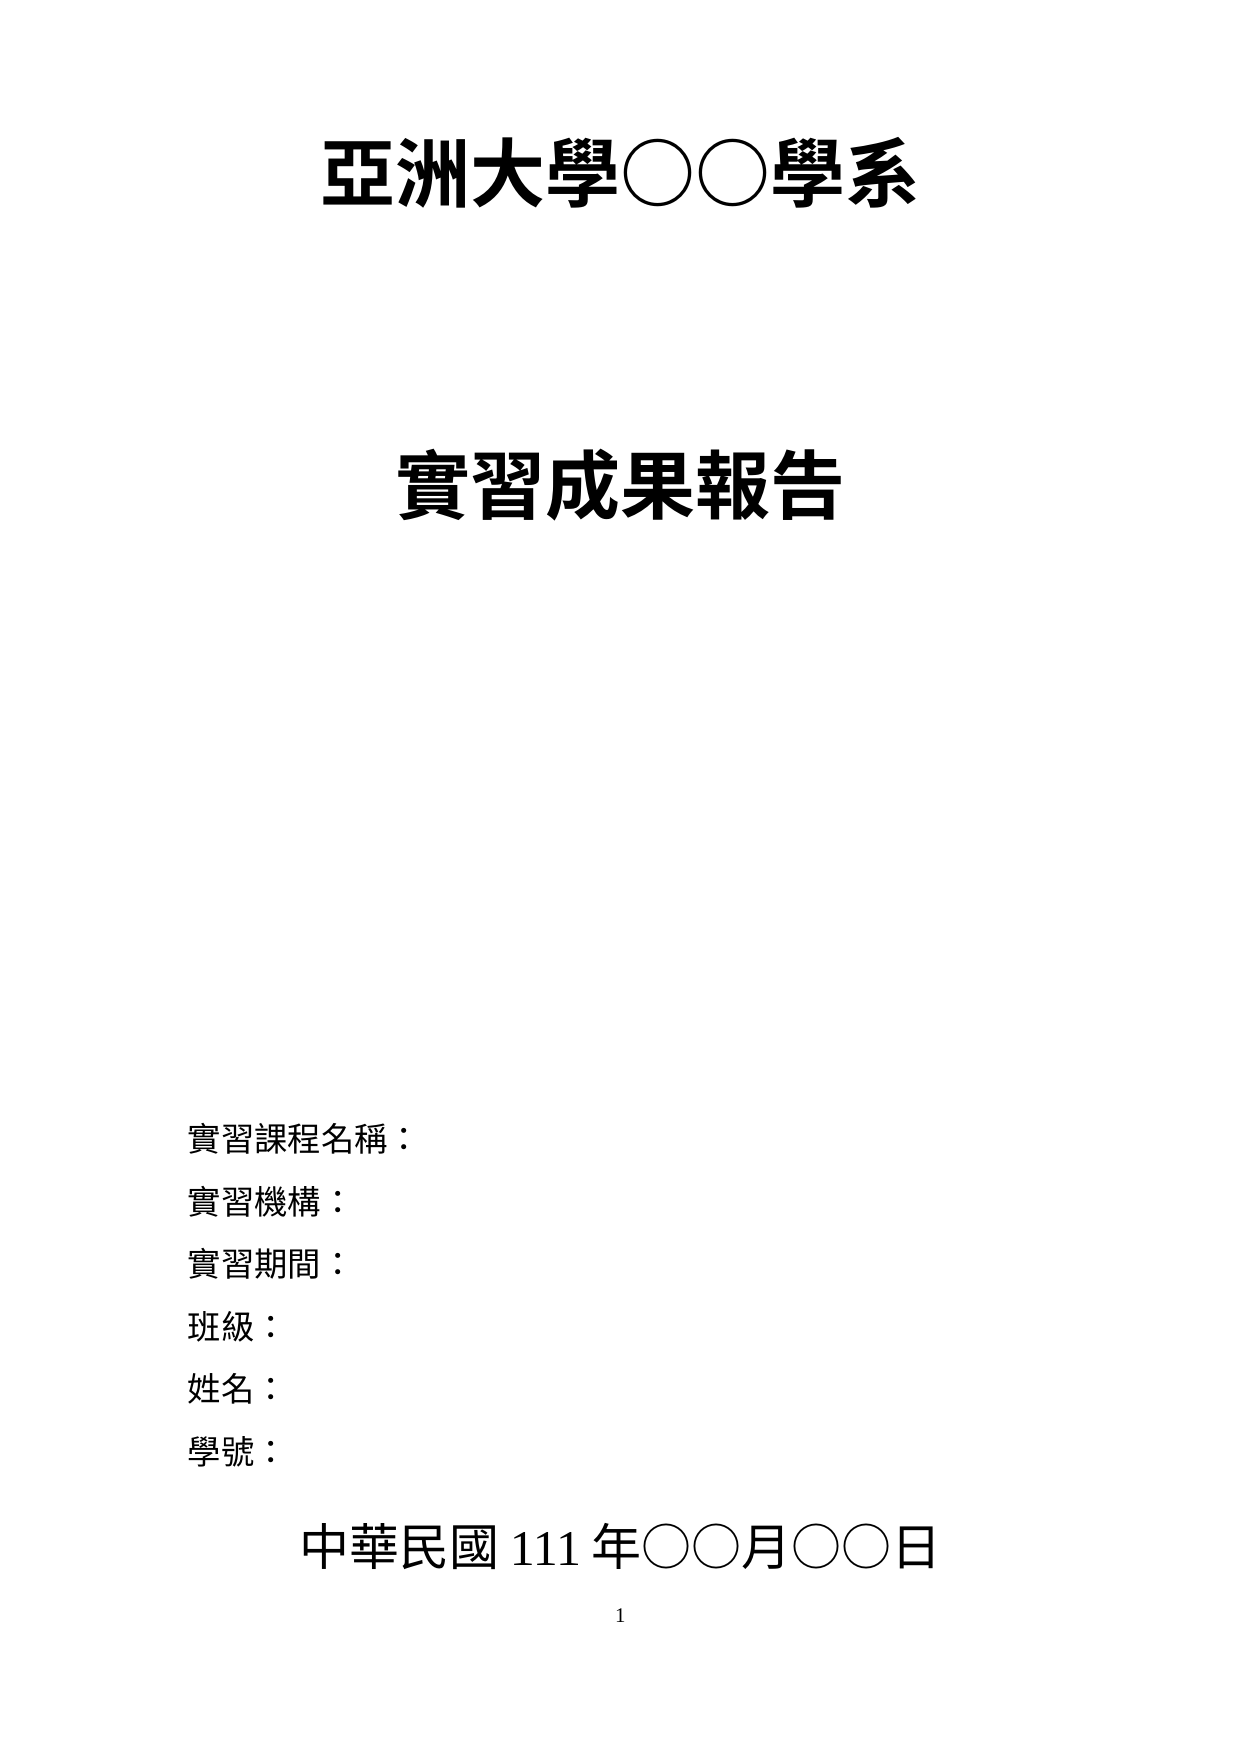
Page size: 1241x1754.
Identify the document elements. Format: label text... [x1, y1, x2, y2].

text 中華民國111年○○月○○日 [187, 1471, 1053, 1596]
text 學號： [187, 1408, 1053, 1471]
text 姓名： [187, 1346, 1053, 1408]
text 實習課程名稱： [187, 1096, 1053, 1158]
text 實習機構： [187, 1158, 1053, 1221]
text 實習期間： [187, 1221, 1053, 1283]
text 亞洲大學○○學系 [187, 96, 1053, 221]
text 班級： [187, 1283, 1053, 1346]
text 實習成果報告 [187, 408, 1053, 533]
